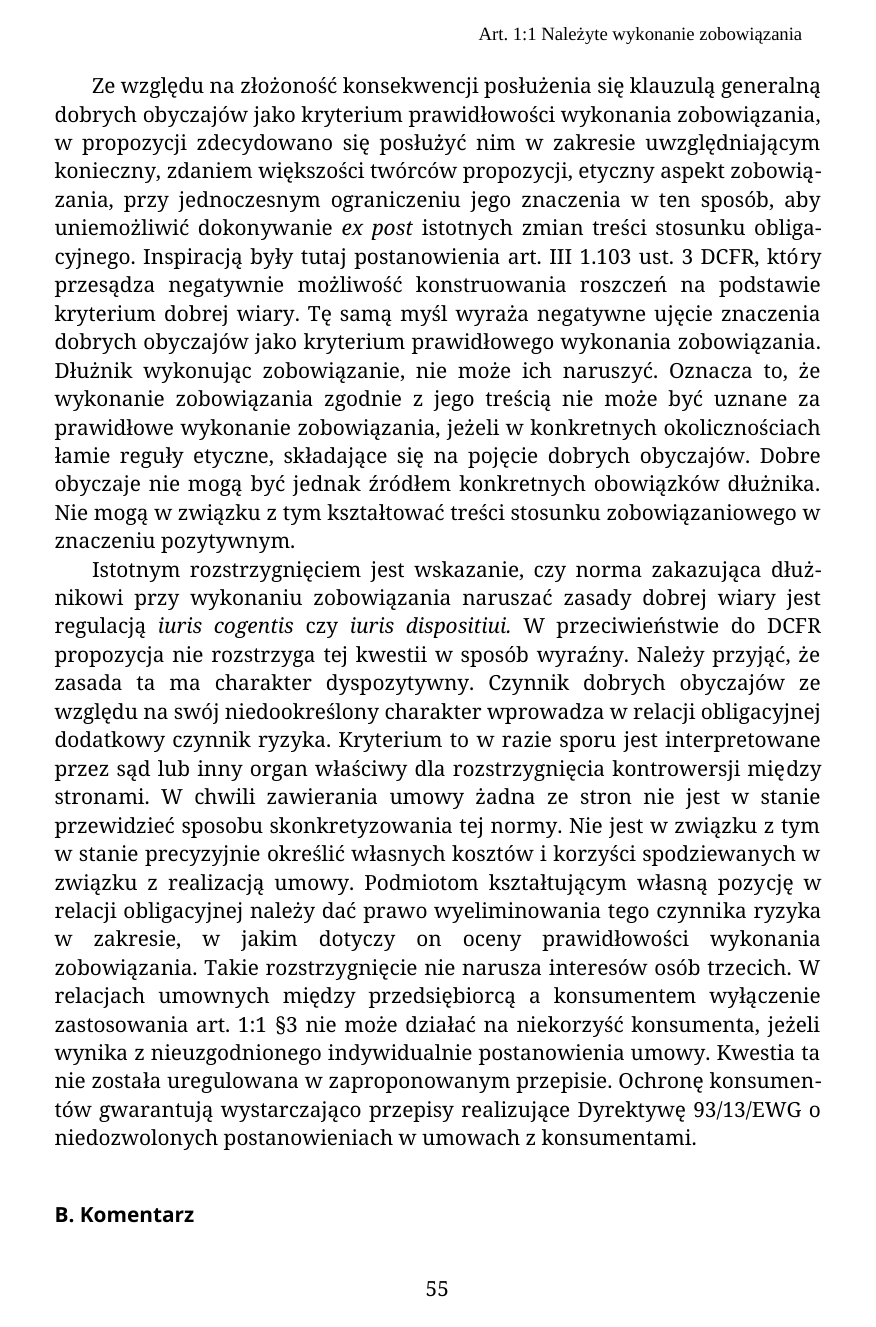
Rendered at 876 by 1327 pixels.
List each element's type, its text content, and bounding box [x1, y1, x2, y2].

text 55 [425, 1274, 454, 1302]
text Ze względu na złożoność konsekwencji posłużenia się klauzulą generalną dobrych obyczajów jako kryterium prawidłowości wykonania zobowiązania, w propozycji zdecydowano się posłużyć nim w zakresie uwzględniającym konieczny, zdaniem większości twórców propozycji, etyczny aspekt zobowią­zania, przy jednoczesnym ograniczeniu jego znaczenia w ten sposób, aby uniemożliwić dokonywanie ex post istotnych zmian treści stosunku obliga­cyjnego. Inspiracją były tutaj postanowienia art. III 1.103 ust. 3 DCFR, któ­ry przesądza negatywnie możliwość konstruowania roszczeń na podstawie kryterium dobrej wiary. Tę samą myśl wyraża negatywne ujęcie znaczenia dobrych obyczajów jako kryterium prawidłowego wykonania zobowiązania. Dłużnik wykonując zobowiązanie, nie może ich naruszyć. Oznacza to, że wykonanie zobowiązania zgodnie z jego treścią nie może być uznane za prawidłowe wykonanie zobowiązania, jeżeli w konkretnych okolicznościach łamie reguły etyczne, składające się na pojęcie dobrych obyczajów. Dobre obyczaje nie mogą być jednak źródłem konkretnych obowiązków dłużnika. Nie mogą w związku z tym kształtować treści stosunku zobowiązaniowego w znaczeniu pozytywnym. [54, 71, 821, 555]
text Art. 1:1 Należyte wykonanie zobowiązania [478, 23, 819, 45]
text Istotnym rozstrzygnięciem jest wskazanie, czy norma zakazująca dłuż­nikowi przy wykonaniu zobowiązania naruszać zasady dobrej wiary jest regulacją iuris cogentis czy iuris dispositiui. W przeciwieństwie do DCFR propozycja nie rozstrzyga tej kwestii w sposób wyraźny. Należy przyjąć, że zasada ta ma charakter dyspozytywny. Czynnik dobrych obyczajów ze względu na swój niedookreślony charakter wprowadza w relacji obligacyjnej dodatkowy czynnik ryzyka. Kryterium to w razie sporu jest interpretowane przez sąd lub inny organ właściwy dla rozstrzygnięcia kontrowersji mię­dzy stronami. W chwili zawierania umowy żadna ze stron nie jest w stanie przewidzieć sposobu skonkretyzowania tej normy. Nie jest w związku z tym w stanie precyzyjnie określić własnych kosztów i korzyści spodziewanych w związku z realizacją umowy. Podmiotom kształtującym własną pozy­cję w relacji obligacyjnej należy dać prawo wyeliminowania tego czynni­ka ryzyka w zakresie, w jakim dotyczy on oceny prawidłowości wykonania zobowiązania. Takie rozstrzygnięcie nie narusza interesów osób trzecich. W relacjach umownych między przedsiębiorcą a konsumentem wyłączenie zastosowania art. 1:1 §3 nie może działać na niekorzyść konsumenta, jeżeli wynika z nieuzgodnionego indywidualnie postanowienia umowy. Kwestia ta nie została uregulowana w zaproponowanym przepisie. Ochronę konsumen­tów gwarantują wystarczająco przepisy realizujące Dyrektywę 93/13/EWG o niedozwolonych postanowieniach w umowach z konsumentami. [54, 555, 821, 1152]
text B. Komentarz [54, 1200, 821, 1226]
